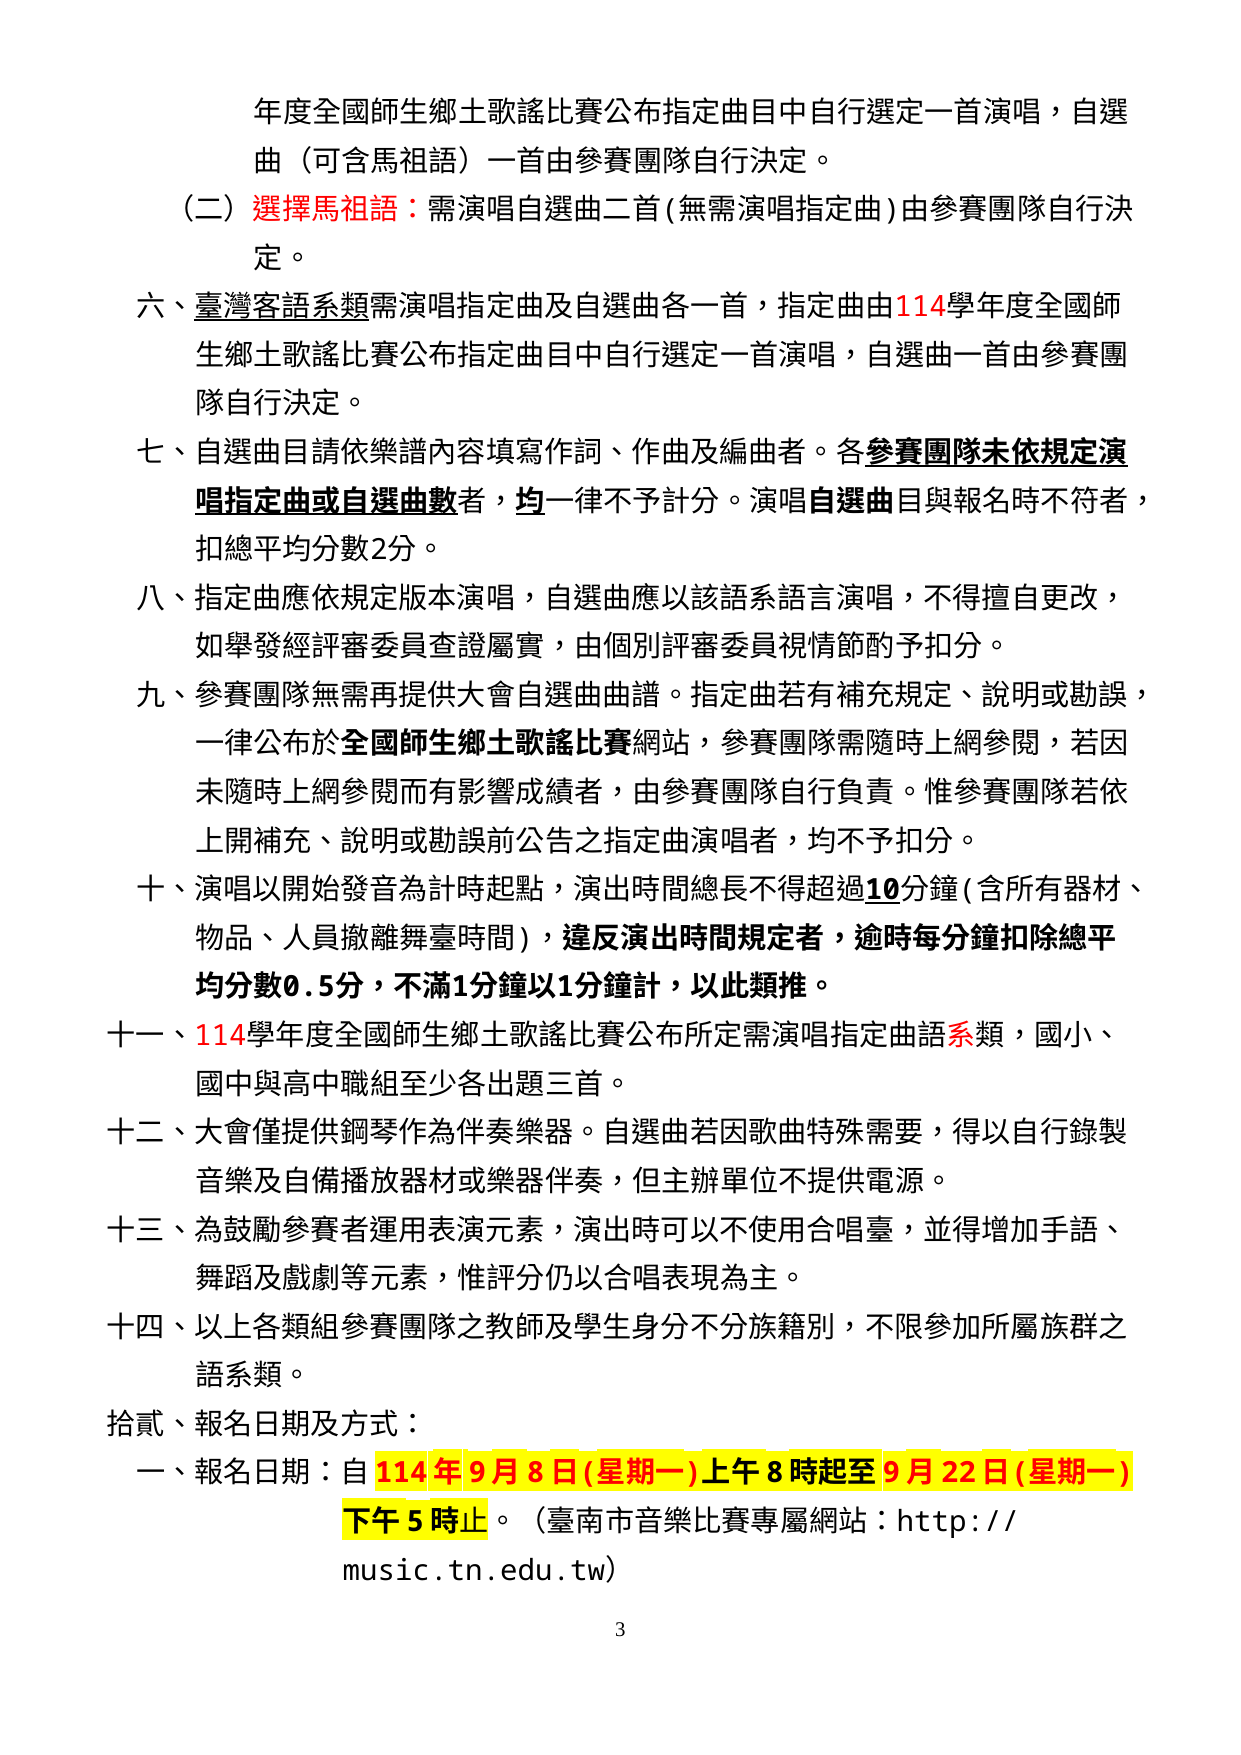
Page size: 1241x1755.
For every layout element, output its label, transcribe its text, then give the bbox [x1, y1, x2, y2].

text 拾貳、報名日期及方式： [106, 1400, 1134, 1442]
text 一、報名日期：自114年9月8日(星期一)上午8時起至9月22日(星期一)下午5時止。（臺南市音樂比賽專屬網站：http://music.tn.edu.tw） [136, 1449, 1134, 1588]
text 十三、為鼓勵參賽者運用表演元素，演出時可以不使用合唱臺，並得增加手語、舞蹈及戲劇等元素，惟評分仍以合唱表現為主。 [106, 1206, 1134, 1297]
text 十、演唱以開始發音為計時起點，演出時間總長不得超過10分鐘(含所有器材、物品、人員撤離舞臺時間)，違反演出時間規定者，逾時每分鐘扣除總平均分數0.5分，不滿1分鐘以1分鐘計，以此類推。 [136, 866, 1134, 1005]
text （二）選擇馬祖語：需演唱自選曲二首(無需演唱指定曲)由參賽團隊自行決定。 [165, 186, 1134, 277]
text 八、指定曲應依規定版本演唱，自選曲應以該語系語言演唱，不得擅自更改，如舉發經評審委員查證屬實，由個別評審委員視情節酌予扣分。 [136, 574, 1134, 665]
text 六、臺灣客語系類需演唱指定曲及自選曲各一首，指定曲由114學年度全國師生鄉土歌謠比賽公布指定曲目中自行選定一首演唱，自選曲一首由參賽團隊自行決定。 [136, 283, 1134, 422]
text 十四、以上各類組參賽團隊之教師及學生身分不分族籍別，不限參加所屬族群之語系類。 [106, 1303, 1134, 1394]
text 年度全國師生鄉土歌謠比賽公布指定曲目中自行選定一首演唱，自選曲（可含馬祖語）一首由參賽團隊自行決定。 [165, 89, 1134, 179]
text 七、自選曲目請依樂譜內容填寫作詞、作曲及編曲者。各參賽團隊未依規定演唱指定曲或自選曲數者，均一律不予計分。演唱自選曲目與報名時不符者，扣總平均分數2分。 [136, 429, 1134, 568]
text 九、參賽團隊無需再提供大會自選曲曲譜。指定曲若有補充規定、說明或勘誤，一律公布於全國師生鄉土歌謠比賽網站，參賽團隊需隨時上網參閱，若因未隨時上網參閱而有影響成績者，由參賽團隊自行負責。惟參賽團隊若依上開補充、說明或勘誤前公告之指定曲演唱者，均不予扣分。 [136, 672, 1134, 859]
text 十一、114學年度全國師生鄉土歌謠比賽公布所定需演唱指定曲語系類，國小、國中與高中職組至少各出題三首。 [106, 1012, 1134, 1103]
text 十二、大會僅提供鋼琴作為伴奏樂器。自選曲若因歌曲特殊需要，得以自行錄製音樂及自備播放器材或樂器伴奏，但主辦單位不提供電源。 [106, 1109, 1134, 1200]
